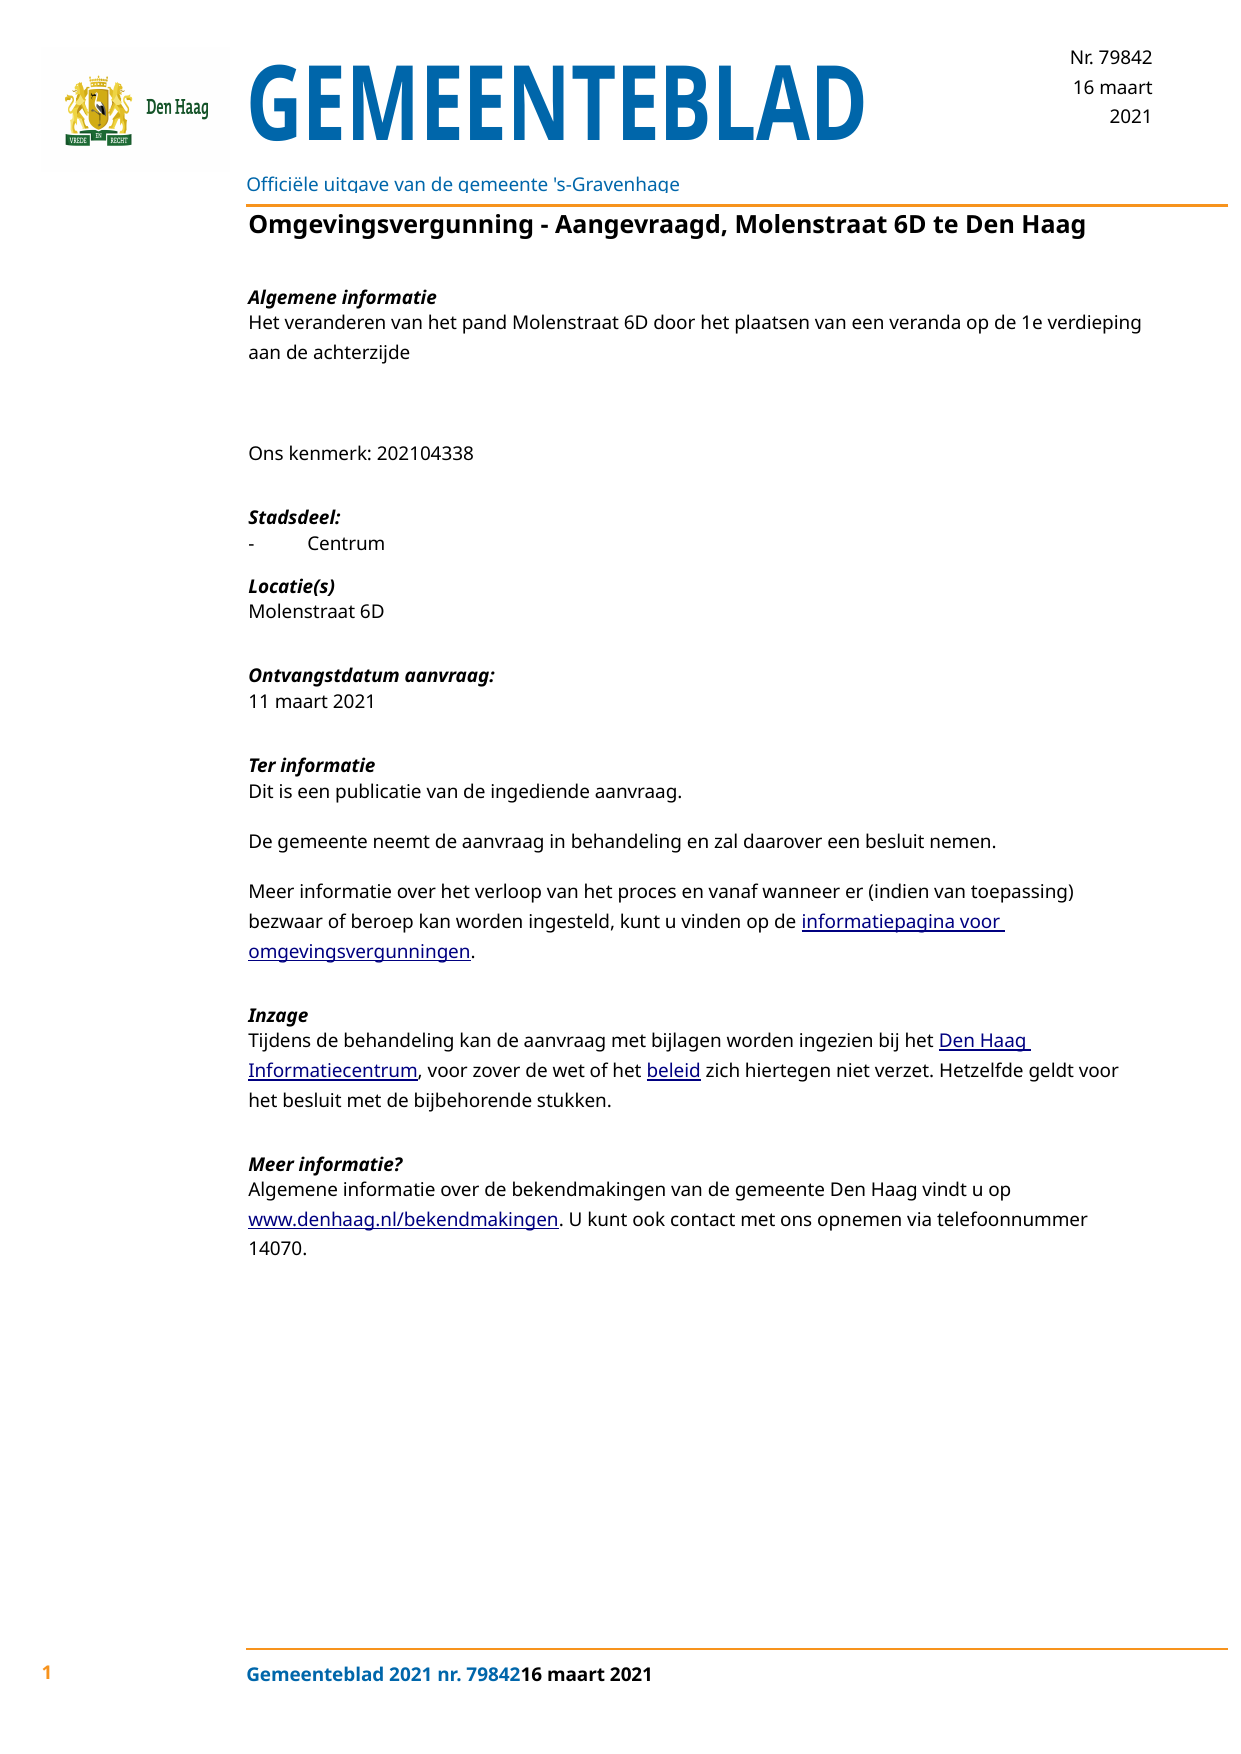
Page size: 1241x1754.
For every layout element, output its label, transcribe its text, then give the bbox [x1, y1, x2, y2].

text Stadsdeel: [248, 504, 1152, 530]
text Tijdens de behandeling kan de aanvraag met bijlagen worden ingezien bij het Den Haag Informatiecentrum, voor zover de wet of het beleid zich hiertegen niet verzet. Hetzelfde geldt voor het besluit met de bijbehorende stukken. [248, 1028, 1152, 1112]
text Dit is een publicatie van de ingediende aanvraag. [248, 778, 1152, 804]
text 11 maart 2021 [248, 688, 1152, 714]
text Meer informatie? [248, 1151, 1152, 1176]
text Ons kenmerk: 202104338 [248, 440, 1152, 466]
text Meer informatie over het verloop van het proces en vanaf wanneer er (indien van toepassing) bezwaar of beroep kan worden ingesteld, kunt u vinden op de informatiepagina voor omgevingsvergunningen. [248, 879, 1152, 964]
text Inzage [248, 1002, 1152, 1028]
text De gemeente neemt de aanvraag in behandeling en zal daarover een besluit nemen. [248, 828, 1152, 854]
picture [41, 47, 231, 172]
text Ontvangstdatum aanvraag: [248, 662, 1152, 688]
text Molenstraat 6D [248, 598, 1152, 624]
text Ter informatie [248, 752, 1152, 778]
text Omgevingsvergunning - Aangevraagd, Molenstraat 6D te Den Haag [248, 207, 1152, 241]
list Centrum [248, 530, 1152, 555]
text Locatie(s) [248, 573, 1152, 598]
text Het veranderen van het pand Molenstraat 6D door het plaatsen van een veranda op de 1e verdieping aan de achterzijde [248, 309, 1152, 365]
text Algemene informatie [248, 284, 1152, 309]
text Algemene informatie over de bekendmakingen van de gemeente Den Haag vindt u op www.denhaag.nl/bekendmakingen. U kunt ook contact met ons opnemen via telefoonnummer 14070. [248, 1176, 1152, 1261]
